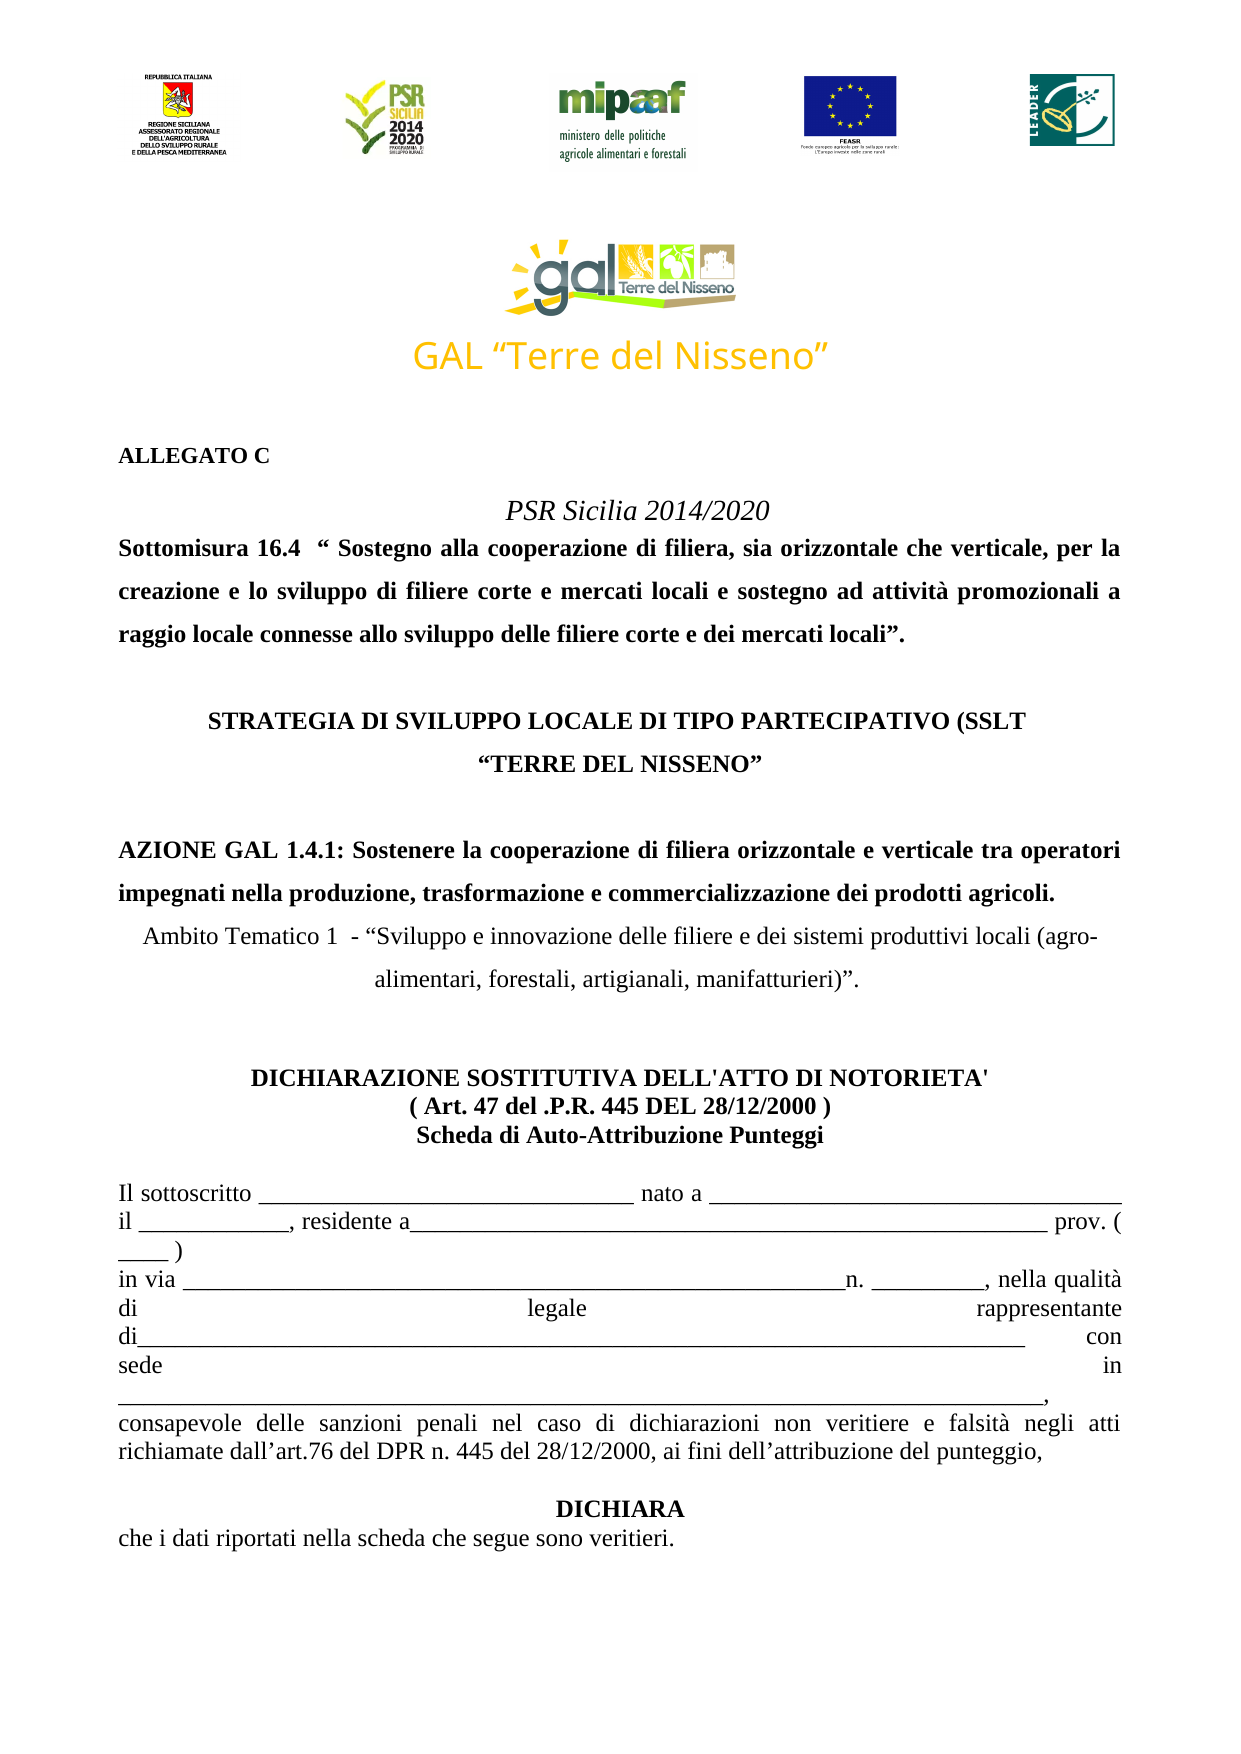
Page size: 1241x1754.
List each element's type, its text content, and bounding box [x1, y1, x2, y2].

text Il sottoscritto ______________________________ nato a _________________________________ il ____________, residente a___________________________________________________ prov. ( ____ ) [118, 1178, 1122, 1264]
text Sottomisura 16.4 “ Sostegno alla cooperazione di filiera, sia orizzontale che verticale, per la creazione e lo sviluppo di filiere corte e mercati locali e sostegno ad attività promozionali a raggio locale connesse allo sviluppo delle filiere corte e dei mercati locali”. [118, 533, 1122, 648]
text Ambito Tematico 1 - “Sviluppo e innovazione delle filiere e dei sistemi produttivi locali (agro-alimentari, forestali, artigianali, manifatturieri)”. [118, 921, 1122, 993]
text DICHIARAZIONE SOSTITUTIVA DELL'ATTO DI NOTORIETA' [118, 1063, 1122, 1091]
text DICHIARA [118, 1494, 1122, 1523]
text ( Art. 47 del .P.R. 445 DEL 28/12/2000 ) [118, 1091, 1122, 1120]
text PSR Sicilia 2014/2020 [156, 493, 1122, 527]
text che i dati riportati nella scheda che segue sono veritieri. [118, 1523, 1122, 1551]
text AZIONE GAL 1.4.1: Sostenere la cooperazione di filiera orizzontale e verticale tra operatori impegnati nella produzione, trasformazione e commercializzazione dei prodotti agricoli. [118, 835, 1122, 907]
text ALLEGATO C [118, 442, 1122, 469]
text Scheda di Auto-Attribuzione Punteggi [118, 1120, 1122, 1149]
text “TERRE DEL NISSENO” [118, 749, 1122, 778]
text STRATEGIA DI SVILUPPO LOCALE DI TIPO PARTECIPATIVO (SSLT [118, 706, 1122, 734]
text in via _____________________________________________________n. _________, nella qualità di legale rappresentante di_______________________________________________________________________ con sede in __________________________________________________________________________, [118, 1264, 1122, 1408]
text consapevole delle sanzioni penali nel caso di dichiarazioni non veritiere e falsità negli atti richiamate dall’art.76 del DPR n. 445 del 28/12/2000, ai fini dell’attribuzione del punteggio, [118, 1408, 1122, 1465]
